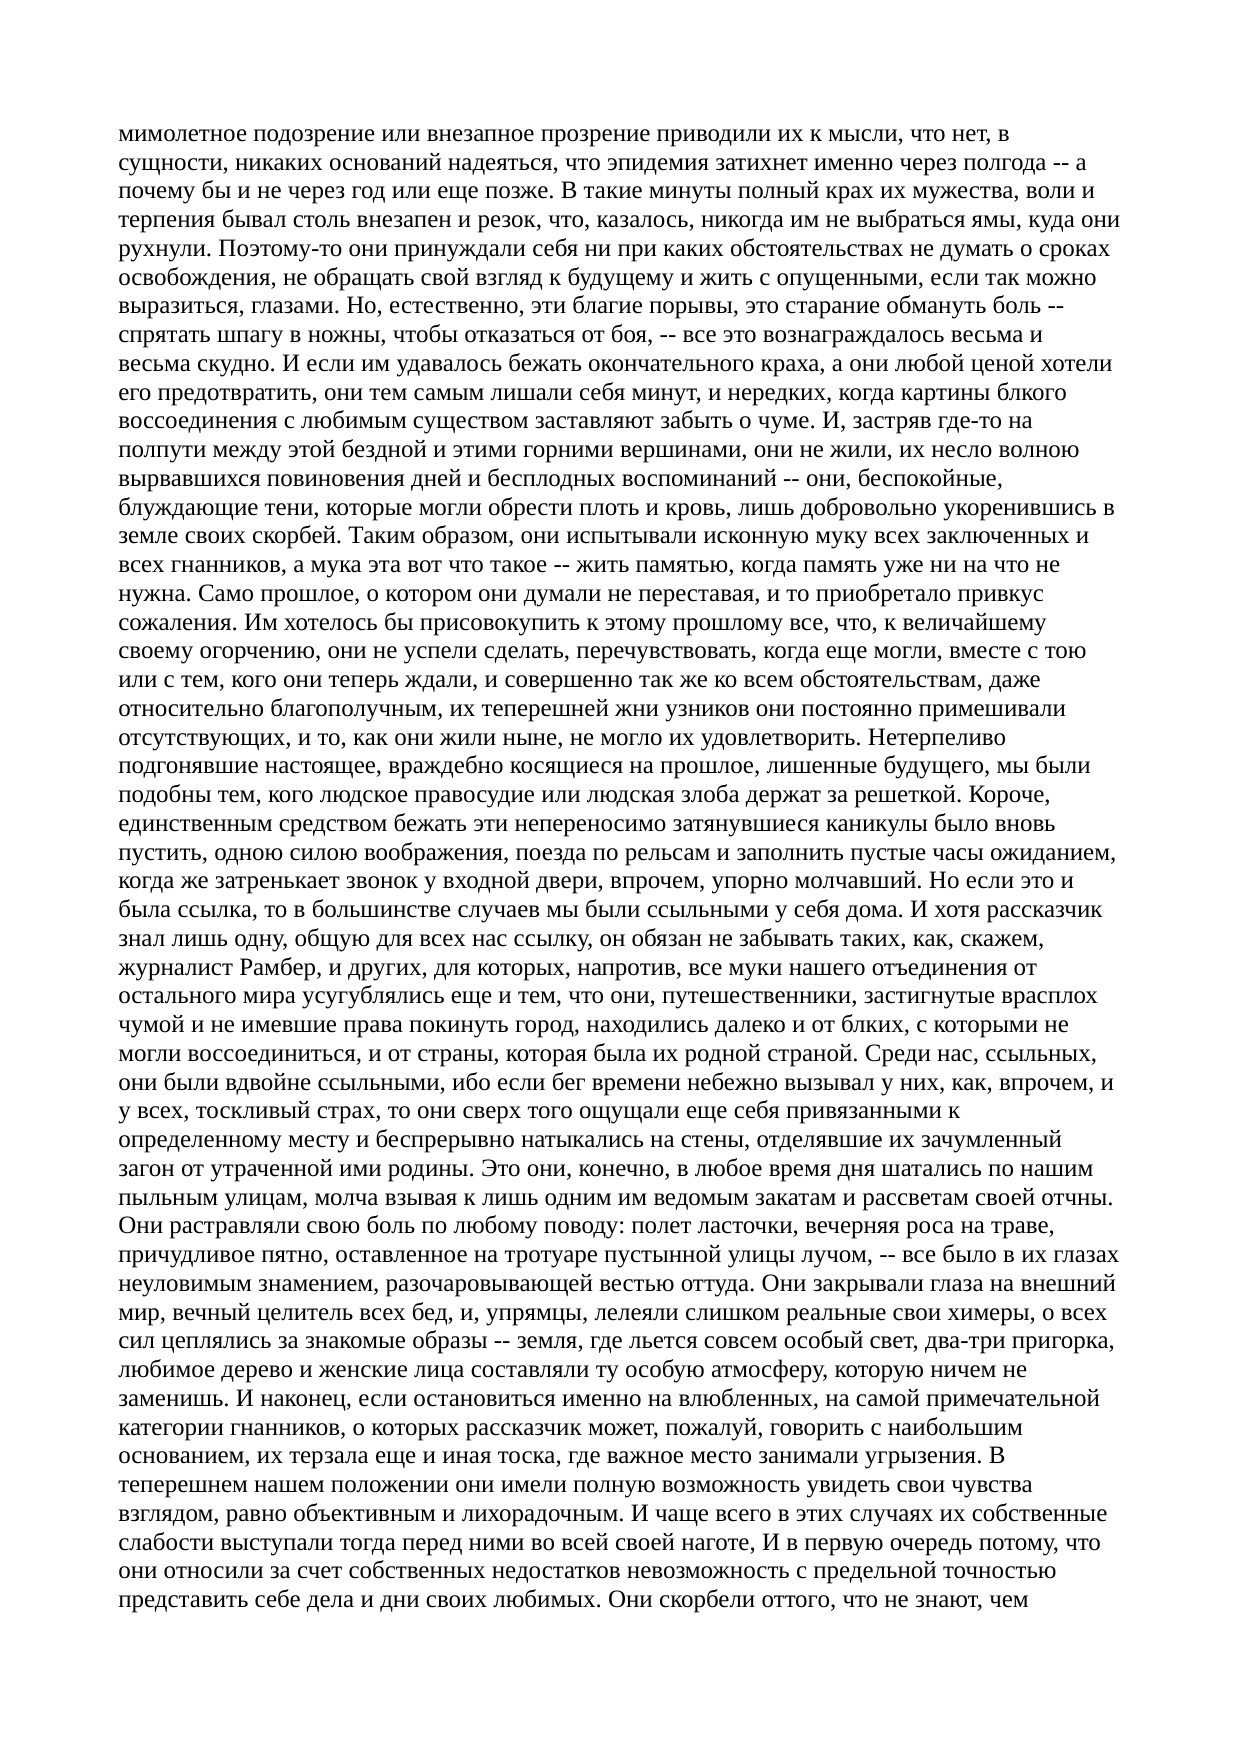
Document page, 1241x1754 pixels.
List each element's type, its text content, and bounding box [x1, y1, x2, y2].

text мимолетное подозрение или внезапное прозрение приводили их к мысли, что нет, в сущности, никаких оснований надеяться, что эпидемия затихнет именно через полгода -- а почему бы и не через год или еще позже. В такие минуты полный крах их мужества, воли и терпения бывал столь внезапен и резок, что, казалось, никогда им не выбраться ямы, куда они рухнули. Поэтому-то они принуждали себя ни при каких обстоятельствах не думать о сроках освобождения, не обращать свой взгляд к будущему и жить с опущенными, если так можно выразиться, глазами. Но, естественно, эти благие порывы, это старание обмануть боль -- спрятать шпагу в ножны, чтобы отказаться от боя, -- все это вознаграждалось весьма и весьма скудно. И если им удавалось бежать окончательного краха, а они любой ценой хотели его предотвратить, они тем самым лишали себя минут, и нередких, когда картины блкого воссоединения с любимым существом заставляют забыть о чуме. И, застряв где-то на полпути между этой бездной и этими горними вершинами, они не жили, их несло волною вырвавшихся повиновения дней и бесплодных воспоминаний -- они, беспокойные, блуждающие тени, которые могли обрести плоть и кровь, лишь добровольно укоренившись в земле своих скорбей. Таким образом, они испытывали исконную муку всех заключенных и всех гнанников, а мука эта вот что такое -- жить памятью, когда память уже ни на что не нужна. Само прошлое, о котором они думали не переставая, и то приобретало привкус сожаления. Им хотелось бы присовокупить к этому прошлому все, что, к величайшему своему огорчению, они не успели сделать, перечувствовать, когда еще могли, вместе с тою или с тем, кого они теперь ждали, и совершенно так же ко всем обстоятельствам, даже относительно благополучным, их теперешней жни узников они постоянно примешивали отсутствующих, и то, как они жили ныне, не могло их удовлетворить. Нетерпеливо подгонявшие настоящее, враждебно косящиеся на прошлое, лишенные будущего, мы были подобны тем, кого людское правосудие или людская злоба держат за решеткой. Короче, единственным средством бежать эти непереносимо затянувшиеся каникулы было вновь пустить, одною силою воображения, поезда по рельсам и заполнить пустые часы ожиданием, когда же затренькает звонок у входной двери, впрочем, упорно молчавший. Но если это и была ссылка, то в большинстве случаев мы были ссыльными у себя дома. И хотя рассказчик знал лишь одну, общую для всех нас ссылку, он обязан не забывать таких, как, скажем, журналист Рамбер, и других, для которых, напротив, все муки нашего отъединения от остального мира усугублялись еще и тем, что они, путешественники, застигнутые врасплох чумой и не имевшие права покинуть город, находились далеко и от блких, с которыми не могли воссоединиться, и от страны, которая была их родной страной. Среди нас, ссыльных, они были вдвойне ссыльными, ибо если бег времени небежно вызывал у них, как, впрочем, и у всех, тоскливый страх, то они сверх того ощущали еще себя привязанными к определенному месту и беспрерывно натыкались на стены, отделявшие их зачумленный загон от утраченной ими родины. Это они, конечно, в любое время дня шатались по нашим пыльным улицам, молча взывая к лишь одним им ведомым закатам и рассветам своей отчны. Они растравляли свою боль по любому поводу: полет ласточки, вечерняя роса на траве, причудливое пятно, оставленное на тротуаре пустынной улицы лучом, -- все было в их глазах неуловимым знамением, разочаровывающей вестью оттуда. Они закрывали глаза на внешний мир, вечный целитель всех бед, и, упрямцы, лелеяли слишком реальные свои химеры, о всех сил цеплялись за знакомые образы -- земля, где льется совсем особый свет, два-три пригорка, любимое дерево и женские лица составляли ту особую атмосферу, которую ничем не заменишь. И наконец, если остановиться именно на влюбленных, на самой примечательной категории гнанников, о которых рассказчик может, пожалуй, говорить с наибольшим основанием, их терзала еще и иная тоска, где важное место занимали угрызения. В теперешнем нашем положении они имели полную возможность увидеть свои чувства взглядом, равно объективным и лихорадочным. И чаще всего в этих случаях их собственные слабости выступали тогда перед ними во всей своей наготе, И в первую очередь потому, что они относили за счет собственных недостатков невозможность с предельной точностью представить себе дела и дни своих любимых. Они скорбели оттого, что не знают, чем [118, 118, 1122, 1613]
